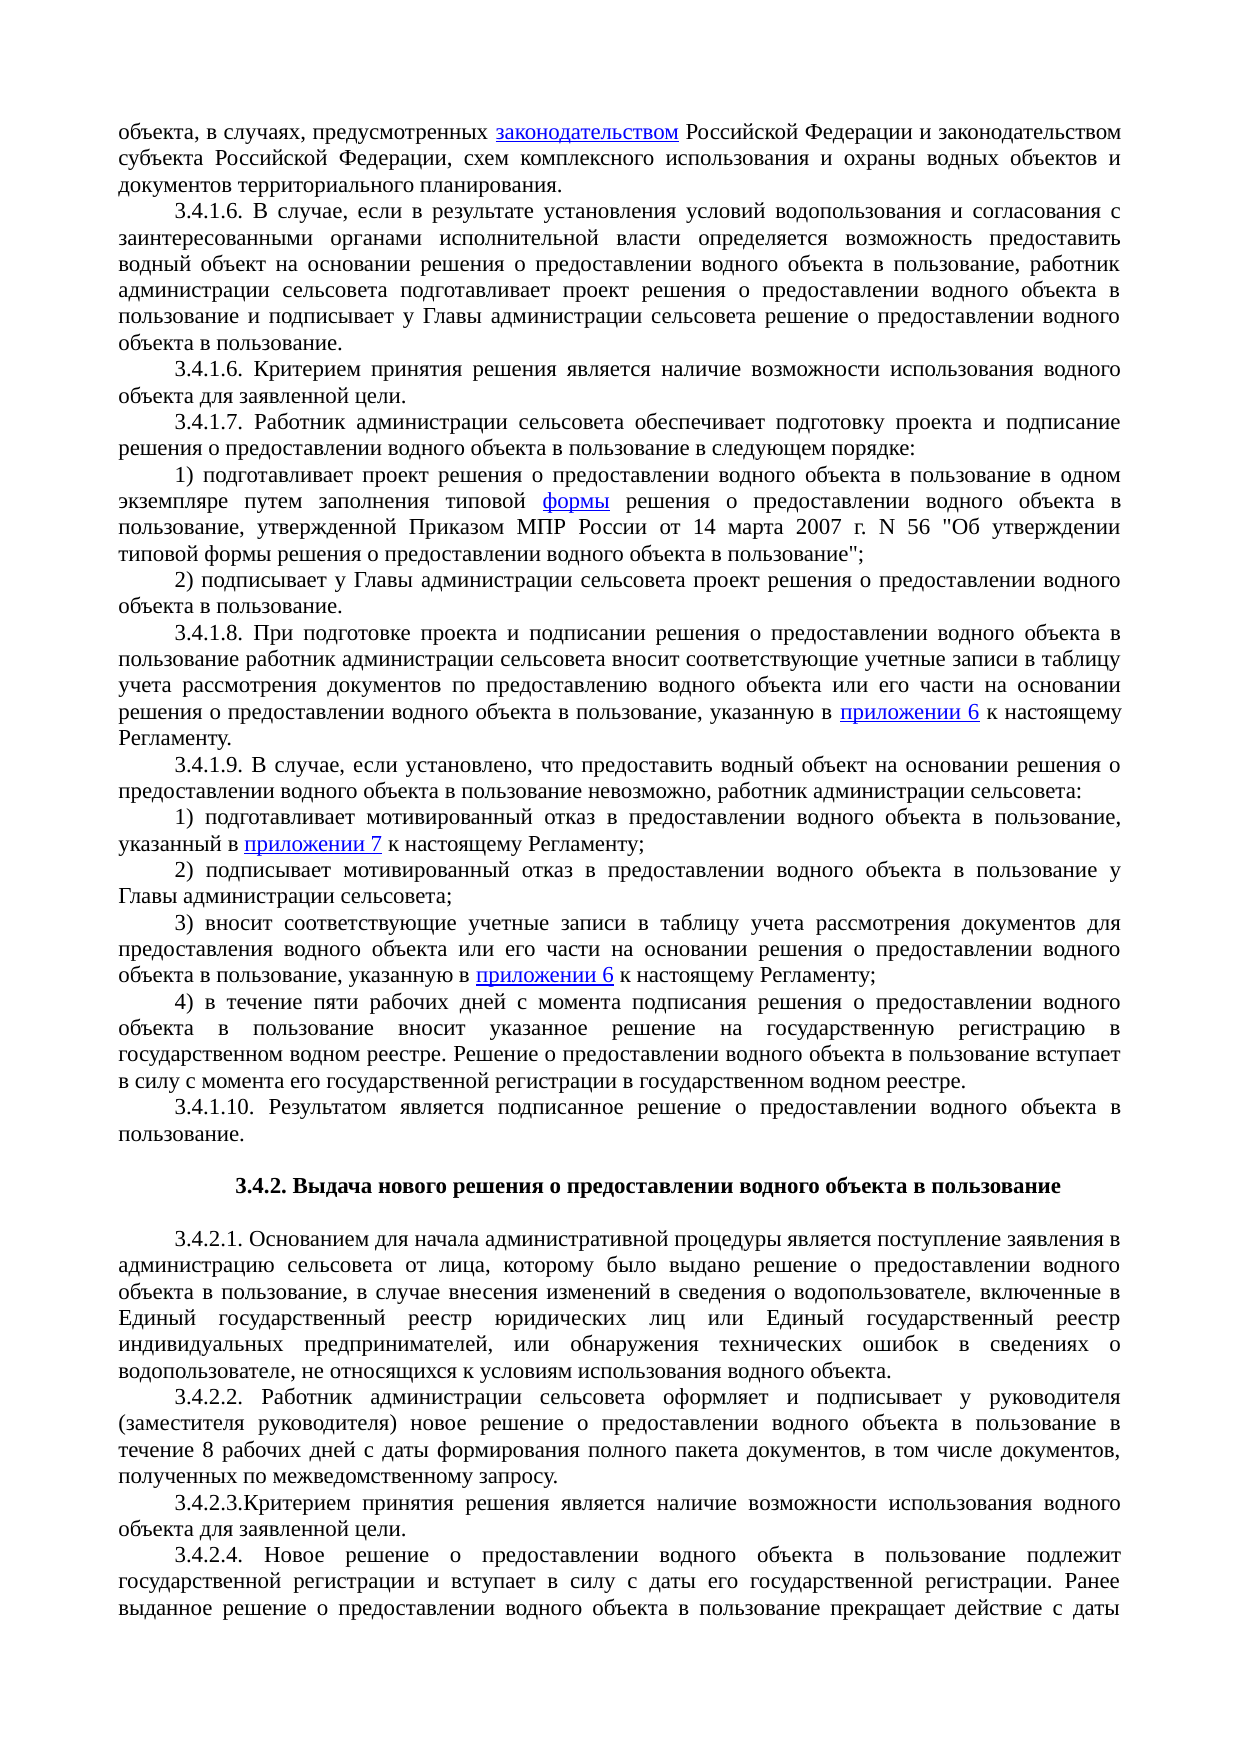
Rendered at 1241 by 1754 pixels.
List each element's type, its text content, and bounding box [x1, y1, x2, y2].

text 3.4.1.9. В случае, если установлено, что предоставить водный объект на основании решения о предоставлении водного объекта в пользование невозможно, работник администрации сельсовета: [118, 751, 1122, 803]
text 3.4.1.6. Критерием принятия решения является наличие возможности использования водного объекта для заявленной цели. [118, 355, 1122, 408]
text объекта, в случаях, предусмотренных законодательством Российской Федерации и законодательством субъекта Российской Федерации, схем комплексного использования и охраны водных объектов и документов территориального планирования. [118, 118, 1122, 197]
text 2) подписывает мотивированный отказ в предоставлении водного объекта в пользование у Главы администрации сельсовета; [118, 856, 1122, 909]
text 3.4.1.6. В случае, если в результате установления условий водопользования и согласования с заинтересованными органами исполнительной власти определяется возможность предоставить водный объект на основании решения о предоставлении водного объекта в пользование, работник администрации сельсовета подготавливает проект решения о предоставлении водного объекта в пользование и подписывает у Главы администрации сельсовета решение о предоставлении водного объекта в пользование. [118, 197, 1122, 355]
text 3.4.2.3.Критерием принятия решения является наличие возможности использования водного объекта для заявленной цели. [118, 1488, 1122, 1541]
text 4) в течение пяти рабочих дней с момента подписания решения о предоставлении водного объекта в пользование вносит указанное решение на государственную регистрацию в государственном водном реестре. Решение о предоставлении водного объекта в пользование вступает в силу с момента его государственной регистрации в государственном водном реестре. [118, 988, 1122, 1093]
text 3.4.2.4. Новое решение о предоставлении водного объекта в пользование подлежит государственной регистрации и вступает в силу с даты его государственной регистрации. Ранее выданное решение о предоставлении водного объекта в пользование прекращает действие с даты [118, 1541, 1122, 1620]
text 3) вносит соответствующие учетные записи в таблицу учета рассмотрения документов для предоставления водного объекта или его части на основании решения о предоставлении водного объекта в пользование, указанную в приложении 6 к настоящему Регламенту; [118, 909, 1122, 988]
text 3.4.2.2. Работник администрации сельсовета оформляет и подписывает у руководителя (заместителя руководителя) новое решение о предоставлении водного объекта в пользование в течение 8 рабочих дней с даты формирования полного пакета документов, в том числе документов, полученных по межведомственному запросу. [118, 1383, 1122, 1488]
text 3.4.1.7. Работник администрации сельсовета обеспечивает подготовку проекта и подписание решения о предоставлении водного объекта в пользование в следующем порядке: [118, 408, 1122, 461]
text 3.4.1.10. Результатом является подписанное решение о предоставлении водного объекта в пользование. [118, 1093, 1122, 1146]
text 3.4.1.8. При подготовке проекта и подписании решения о предоставлении водного объекта в пользование работник администрации сельсовета вносит соответствующие учетные записи в таблицу учета рассмотрения документов по предоставлению водного объекта или его части на основании решения о предоставлении водного объекта в пользование, указанную в приложении 6 к настоящему Регламенту. [118, 619, 1122, 751]
text 2) подписывает у Главы администрации сельсовета проект решения о предоставлении водного объекта в пользование. [118, 566, 1122, 619]
text 3.4.2. Выдача нового решения о предоставлении водного объекта в пользование [118, 1172, 1122, 1199]
text 1) подготавливает проект решения о предоставлении водного объекта в пользование в одном экземпляре путем заполнения типовой формы решения о предоставлении водного объекта в пользование, утвержденной Приказом МПР России от 14 марта 2007 г. N 56 "Об утверждении типовой формы решения о предоставлении водного объекта в пользование"; [118, 461, 1122, 566]
text 3.4.2.1. Основанием для начала административной процедуры является поступление заявления в администрацию сельсовета от лица, которому было выдано решение о предоставлении водного объекта в пользование, в случае внесения изменений в сведения о водопользователе, включенные в Единый государственный реестр юридических лиц или Единый государственный реестр индивидуальных предпринимателей, или обнаружения технических ошибок в сведениях о водопользователе, не относящихся к условиям использования водного объекта. [118, 1225, 1122, 1383]
text 1) подготавливает мотивированный отказ в предоставлении водного объекта в пользование, указанный в приложении 7 к настоящему Регламенту; [118, 803, 1122, 856]
